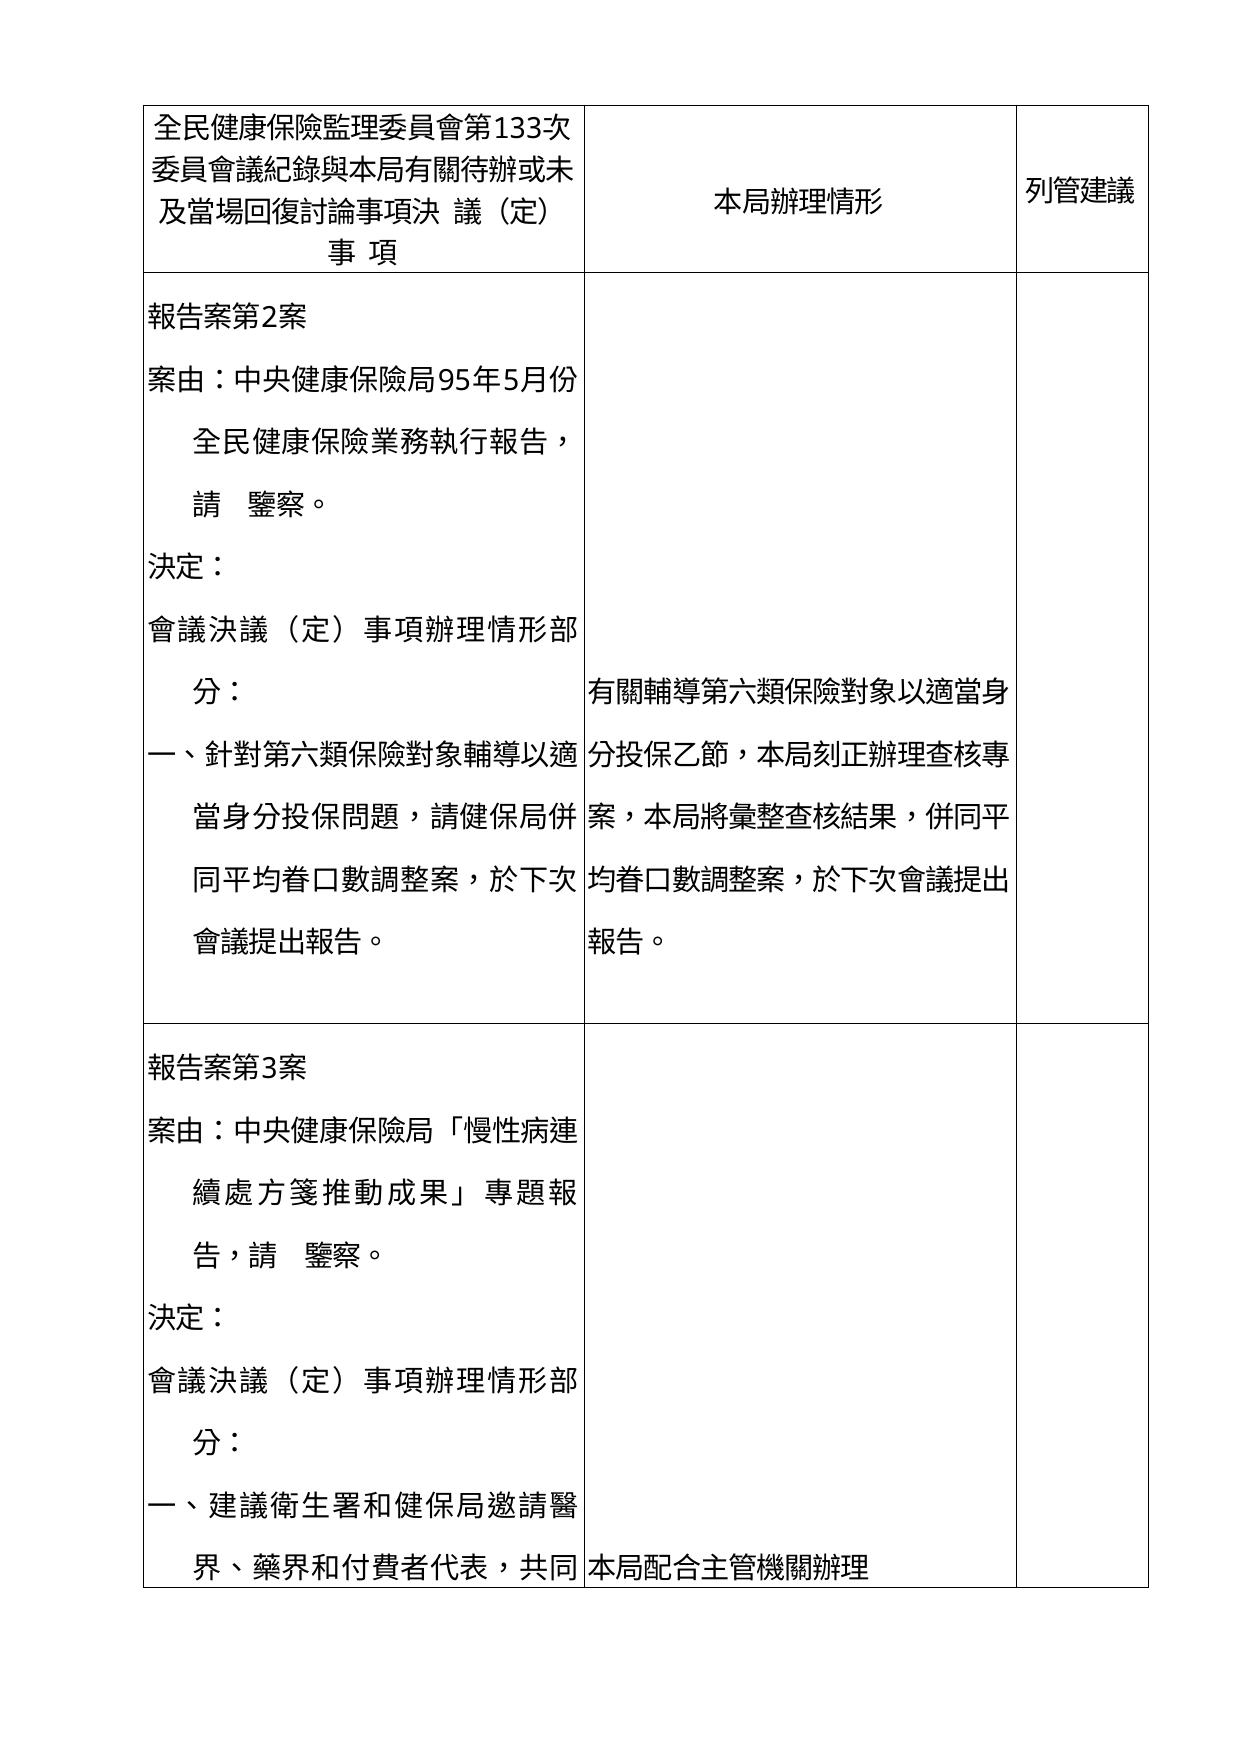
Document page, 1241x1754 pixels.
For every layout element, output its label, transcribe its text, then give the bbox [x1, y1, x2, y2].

table_cell 報告案第3案 案由：中央健康保險局「慢性病連續處方箋推動成果」專題報告，請 鑒察。 決定： 會議決議（定）事項辦理情形部分： 一、建議衛生署和健保局邀請醫界、藥界和付費者代表，共同 [144, 1024, 584, 1587]
table_header 全民健康保險監理委員會第133次委員會議紀錄與本局有關待辦或未及當場回復討論事項決 議（定）事 項 [144, 106, 584, 272]
table_header 列管建議 [1017, 106, 1148, 272]
table_cell [1017, 1024, 1148, 1587]
table_cell [1017, 273, 1148, 1023]
table_cell 有關輔導第六類保險對象以適當身分投保乙節，本局刻正辦理查核專案，本局將彙整查核結果，併同平均眷口數調整案，於下次會議提出報告。 [585, 273, 1016, 1023]
table_cell 本局配合主管機關辦理 [585, 1024, 1016, 1587]
table_cell 報告案第2案 案由：中央健康保險局95年5月份全民健康保險業務執行報告，請 鑒察。 決定： 會議決議（定）事項辦理情形部分： 一、針對第六類保險對象輔導以適當身分投保問題，請健保局併同平均眷口數調整案，於下次會議提出報告。 [144, 273, 584, 1023]
table_header 本局辦理情形 [585, 106, 1016, 272]
